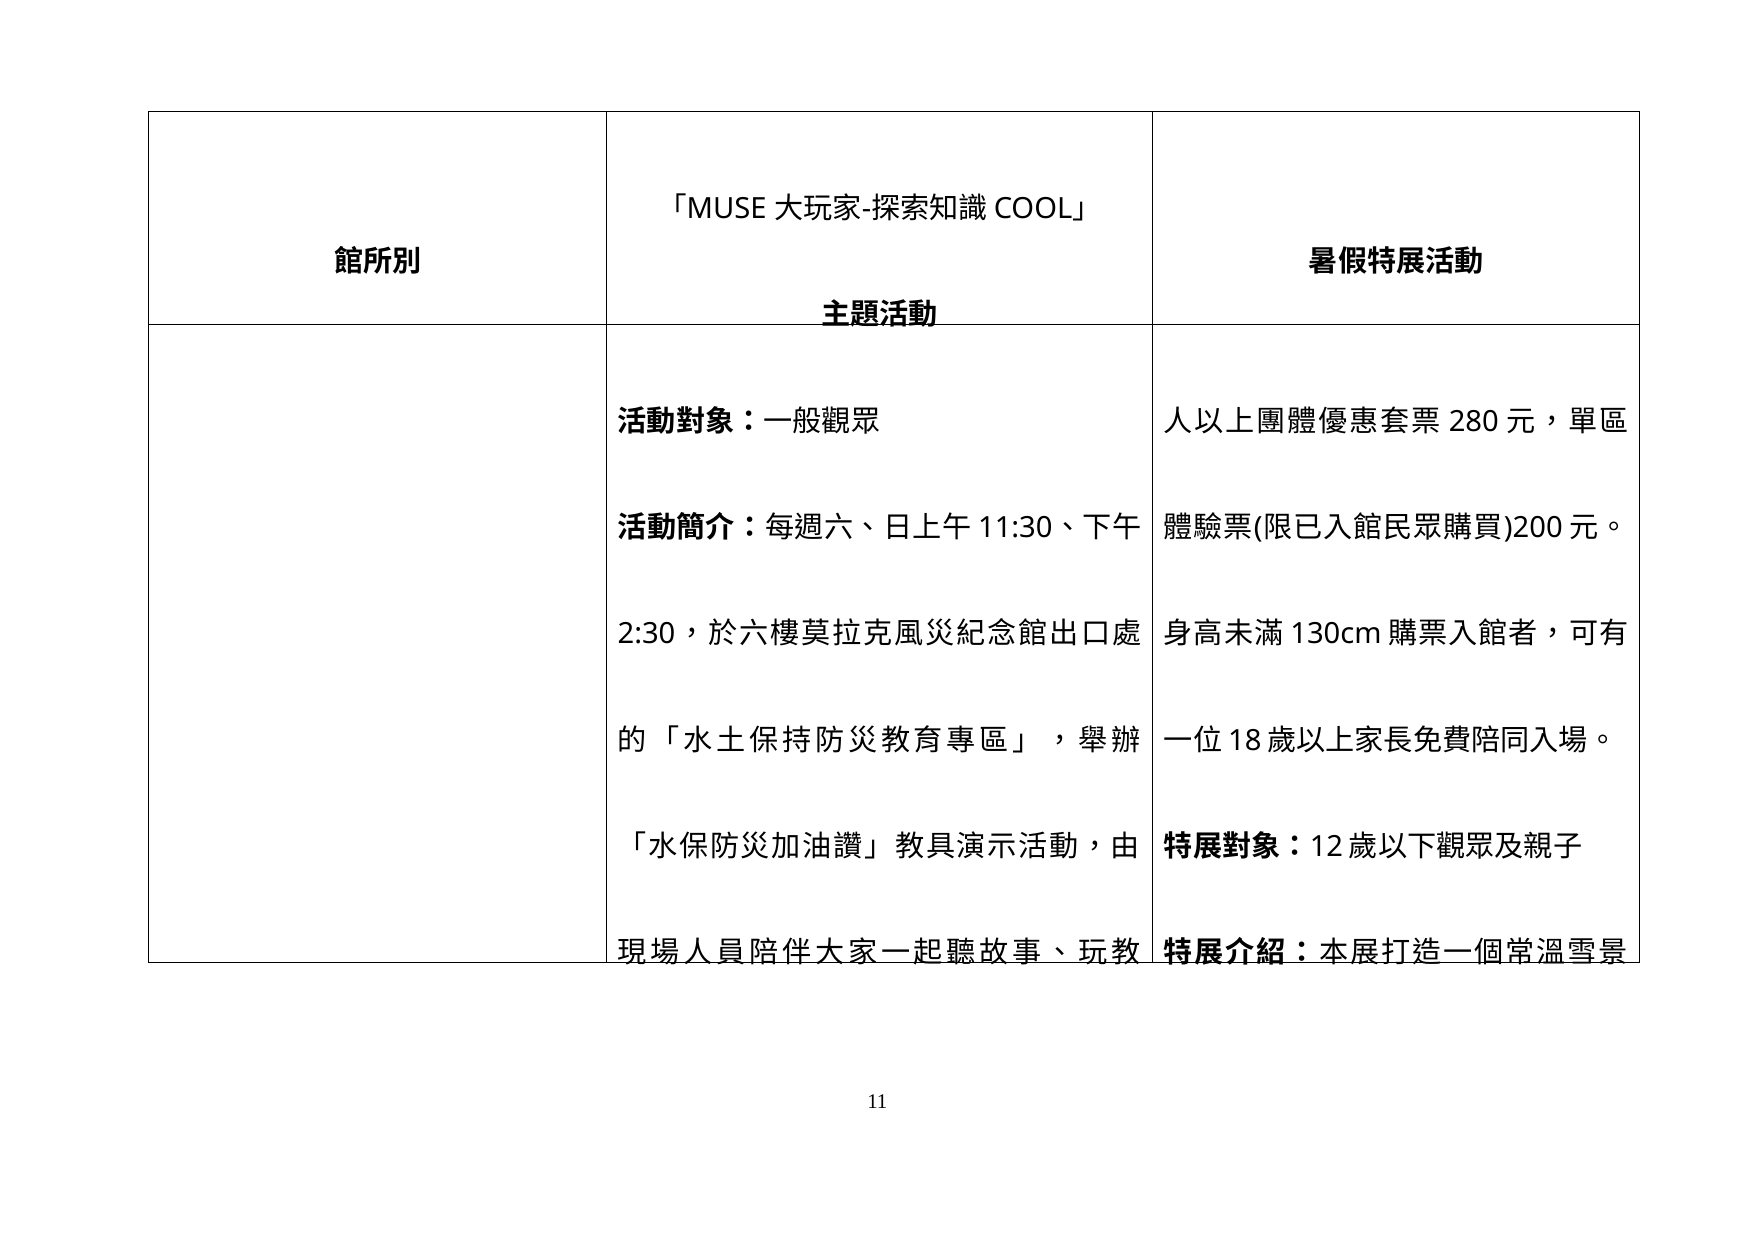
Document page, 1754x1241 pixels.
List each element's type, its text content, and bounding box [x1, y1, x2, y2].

table_cell [149, 325, 606, 962]
table_cell 活動對象：一般觀眾 活動簡介：每週六、日上午11:30、下午2:30，於六樓莫拉克風災紀念館出口處的「水土保持防災教育專區」，舉辦「水保防災加油讚」教具演示活動，由現場人員陪伴大家一起聽故事、玩教 [607, 325, 1152, 962]
table_header 館所別 [149, 112, 606, 324]
table_cell 人以上團體優惠套票280元，單區體驗票(限已入館民眾購買)200元。身高未滿130cm購票入館者，可有一位18歲以上家長免費陪同入場。 特展對象：12歲以下觀眾及親子 特展介紹：本展打造一個常溫雪景 [1153, 325, 1639, 962]
table_header 暑假特展活動 [1153, 112, 1639, 324]
table_header ｢MUSE 大玩家-探索知識COOL｣ 主題活動 [607, 112, 1152, 324]
